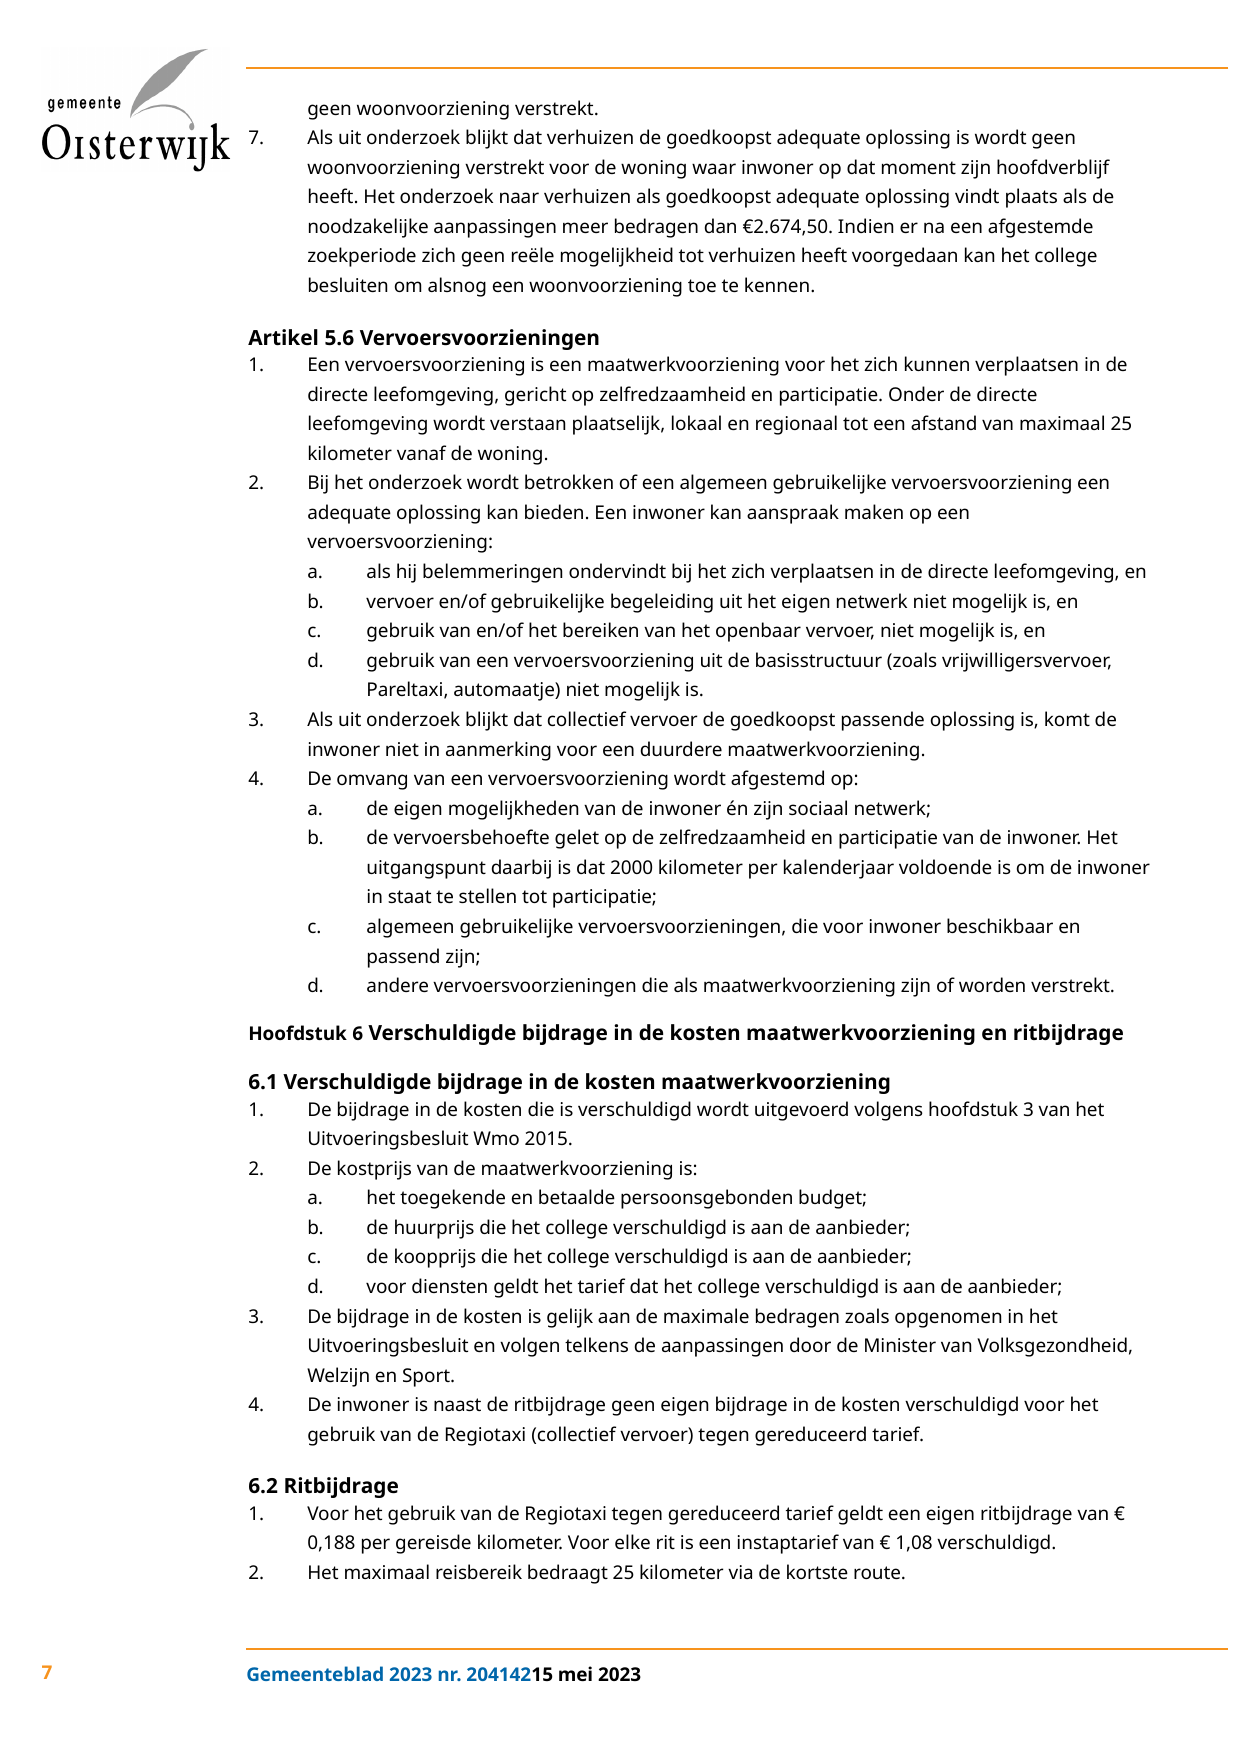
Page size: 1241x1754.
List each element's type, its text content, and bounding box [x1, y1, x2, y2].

list als hij belemmeringen ondervindt bij het zich verplaatsen in de directe leefomgeving, en [307, 558, 1152, 584]
list Een vervoersvoorziening is een maatwerkvoorziening voor het zich kunnen verplaatsen in de directe leefomgeving, gericht op zelfredzaamheid en participatie. Onder de directe leefomgeving wordt verstaan plaatselijk, lokaal en regionaal tot een afstand van maximaal 25 kilometer vanaf de woning. [248, 351, 1152, 466]
list de eigen mogelijkheden van de inwoner én zijn sociaal netwerk; [307, 795, 1152, 821]
list De bijdrage in de kosten die is verschuldigd wordt uitgevoerd volgens hoofdstuk 3 van het Uitvoeringsbesluit Wmo 2015. [248, 1096, 1152, 1151]
list Als uit onderzoek blijkt dat verhuizen de goedkoopst adequate oplossing is wordt geen woonvoorziening verstrekt voor de woning waar inwoner op dat moment zijn hoofdverblijf heeft. Het onderzoek naar verhuizen als goedkoopst adequate oplossing vindt plaats als de noodzakelijke aanpassingen meer bedragen dan €2.674,50. Indien er na een afgestemde zoekperiode zich geen reële mogelijkheid tot verhuizen heeft voorgedaan kan het college besluiten om alsnog een woonvoorziening toe te kennen. [248, 124, 1152, 298]
list algemeen gebruikelijke vervoersvoorzieningen, die voor inwoner beschikbaar en passend zijn; [307, 913, 1152, 968]
list voor diensten geldt het tarief dat het college verschuldigd is aan de aanbieder; [307, 1273, 1152, 1299]
list Het maximaal reisbereik bedraagt 25 kilometer via de kortste route. [248, 1559, 1152, 1585]
list De inwoner is naast de ritbijdrage geen eigen bijdrage in de kosten verschuldigd voor het gebruik van de Regiotaxi (collectief vervoer) tegen gereduceerd tarief. [248, 1392, 1152, 1447]
list geen woonvoorziening verstrekt. [248, 95, 1152, 121]
list vervoer en/of gebruikelijke begeleiding uit het eigen netwerk niet mogelijk is, en [307, 588, 1152, 613]
list het toegekende en betaalde persoonsgebonden budget; [307, 1184, 1152, 1210]
text 6.2 Ritbijdrage [248, 1472, 1152, 1500]
picture [41, 47, 231, 172]
list gebruik van en/of het bereiken van het openbaar vervoer, niet mogelijk is, en [307, 617, 1152, 643]
list De omvang van een vervoersvoorziening wordt afgestemd op: [248, 765, 1152, 791]
list De kostprijs van de maatwerkvoorziening is: [248, 1155, 1152, 1181]
text Hoofdstuk 6 Verschuldigde bijdrage in de kosten maatwerkvoorziening en ritbijdrage [248, 1018, 1152, 1046]
list gebruik van een vervoersvoorziening uit de basisstructuur (zoals vrijwilligersvervoer, Pareltaxi, automaatje) niet mogelijk is. [307, 647, 1152, 702]
list de huurprijs die het college verschuldigd is aan de aanbieder; [307, 1214, 1152, 1240]
list De bijdrage in de kosten is gelijk aan de maximale bedragen zoals opgenomen in het Uitvoeringsbesluit en volgen telkens de aanpassingen door de Minister van Volksgezondheid, Welzijn en Sport. [248, 1303, 1152, 1388]
list de vervoersbehoefte gelet op de zelfredzaamheid en participatie van de inwoner. Het uitgangspunt daarbij is dat 2000 kilometer per kalenderjaar voldoende is om de inwoner in staat te stellen tot participatie; [307, 824, 1152, 909]
list Bij het onderzoek wordt betrokken of een algemeen gebruikelijke vervoersvoorziening een adequate oplossing kan bieden. Een inwoner kan aanspraak maken op een vervoersvoorziening: [248, 469, 1152, 554]
text 6.1 Verschuldigde bijdrage in de kosten maatwerkvoorziening [248, 1067, 1152, 1096]
list Voor het gebruik van de Regiotaxi tegen gereduceerd tarief geldt een eigen ritbijdrage van € 0,188 per gereisde kilometer. Voor elke rit is een instaptarief van € 1,08 verschuldigd. [248, 1500, 1152, 1555]
text Artikel 5.6 Vervoersvoorzieningen [248, 323, 1152, 351]
list andere vervoersvoorzieningen die als maatwerkvoorziening zijn of worden verstrekt. [307, 972, 1152, 998]
list Als uit onderzoek blijkt dat collectief vervoer de goedkoopst passende oplossing is, komt de inwoner niet in aanmerking voor een duurdere maatwerkvoorziening. [248, 706, 1152, 761]
list de koopprijs die het college verschuldigd is aan de aanbieder; [307, 1244, 1152, 1269]
